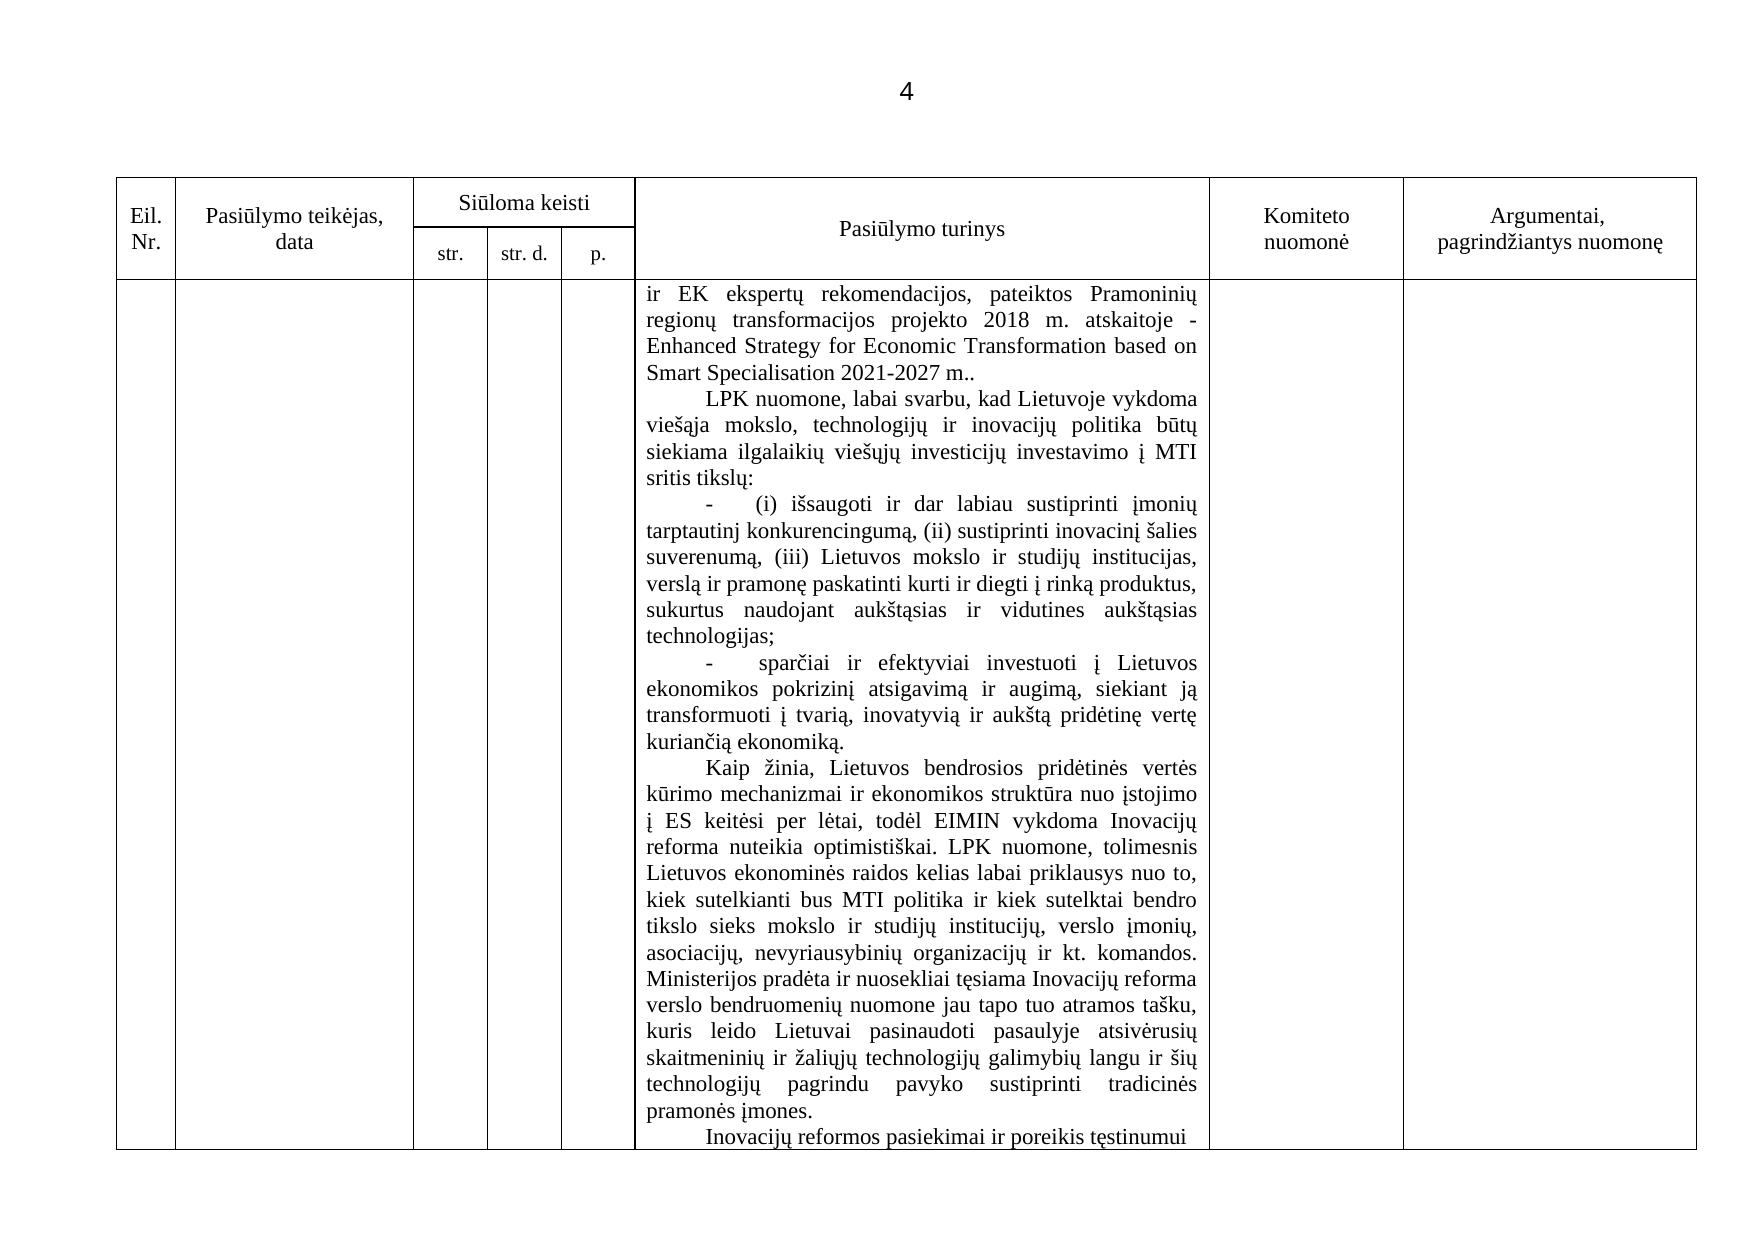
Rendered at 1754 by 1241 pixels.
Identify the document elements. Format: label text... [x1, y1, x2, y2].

table_header Komiteto nuomonė [1210, 178, 1403, 279]
table_header Pasiūlymo teikėjas, data [176, 178, 413, 279]
table_cell [1404, 280, 1696, 1149]
table_cell [1210, 280, 1403, 1149]
table_header Siūloma keisti [414, 178, 634, 226]
table_header Eil. Nr. [117, 178, 175, 279]
table_cell [562, 280, 634, 1149]
table_cell [488, 280, 561, 1149]
table_header Pasiūlymo turinys [636, 178, 1209, 279]
table_cell [414, 280, 487, 1149]
table_cell ir EK ekspertų rekomendacijos, pateiktos Pramoninių regionų transformacijos projekto 2018 m. atskaitoje - Enhanced Strategy for Economic Transformation based on Smart Specialisation 2021-2027 m.. LPK nuomone, labai svarbu, kad Lietuvoje vykdoma viešąja mokslo, technologijų ir inovacijų politika būtų siekiama ilgalaikių viešųjų investicijų investavimo į MTI sritis tikslų: - (i) išsaugoti ir dar labiau sustiprinti įmonių tarptautinj konkurencingumą, (ii) sustiprinti inovacinį šalies suverenumą, (iii) Lietuvos mokslo ir studijų institucijas, verslą ir pramonę paskatinti kurti ir diegti į rinką produktus, sukurtus naudojant aukštąsias ir vidutines aukštąsias technologijas; - sparčiai ir efektyviai investuoti į Lietuvos ekonomikos pokrizinį atsigavimą ir augimą, siekiant ją transformuoti į tvarią, inovatyvią ir aukštą pridėtinę vertę kuriančią ekonomiką. Kaip žinia, Lietuvos bendrosios pridėtinės vertės kūrimo mechanizmai ir ekonomikos struktūra nuo įstojimo į ES keitėsi per lėtai, todėl EIMIN vykdoma Inovacijų reforma nuteikia optimistiškai. LPK nuomone, tolimesnis Lietuvos ekonominės raidos kelias labai priklausys nuo to, kiek sutelkianti bus MTI politika ir kiek sutelktai bendro tikslo sieks mokslo ir studijų institucijų, verslo įmonių, asociacijų, nevyriausybinių organizacijų ir kt. komandos. Ministerijos pradėta ir nuosekliai tęsiama Inovacijų reforma verslo bendruomenių nuomone jau tapo tuo atramos tašku, kuris leido Lietuvai pasinaudoti pasaulyje atsivėrusių skaitmeninių ir žaliųjų technologijų galimybių langu ir šių technologijų pagrindu pavyko sustiprinti tradicinės pramonės įmones. Inovacijų reformos pasiekimai ir poreikis tęstinumui [636, 280, 1209, 1149]
table_cell [117, 280, 175, 1149]
table_cell [176, 280, 413, 1149]
table_cell p. [562, 228, 634, 279]
table_cell str. d. [488, 228, 561, 279]
table_cell str. [414, 228, 487, 279]
table_header Argumentai, pagrindžiantys nuomonę [1404, 178, 1696, 279]
